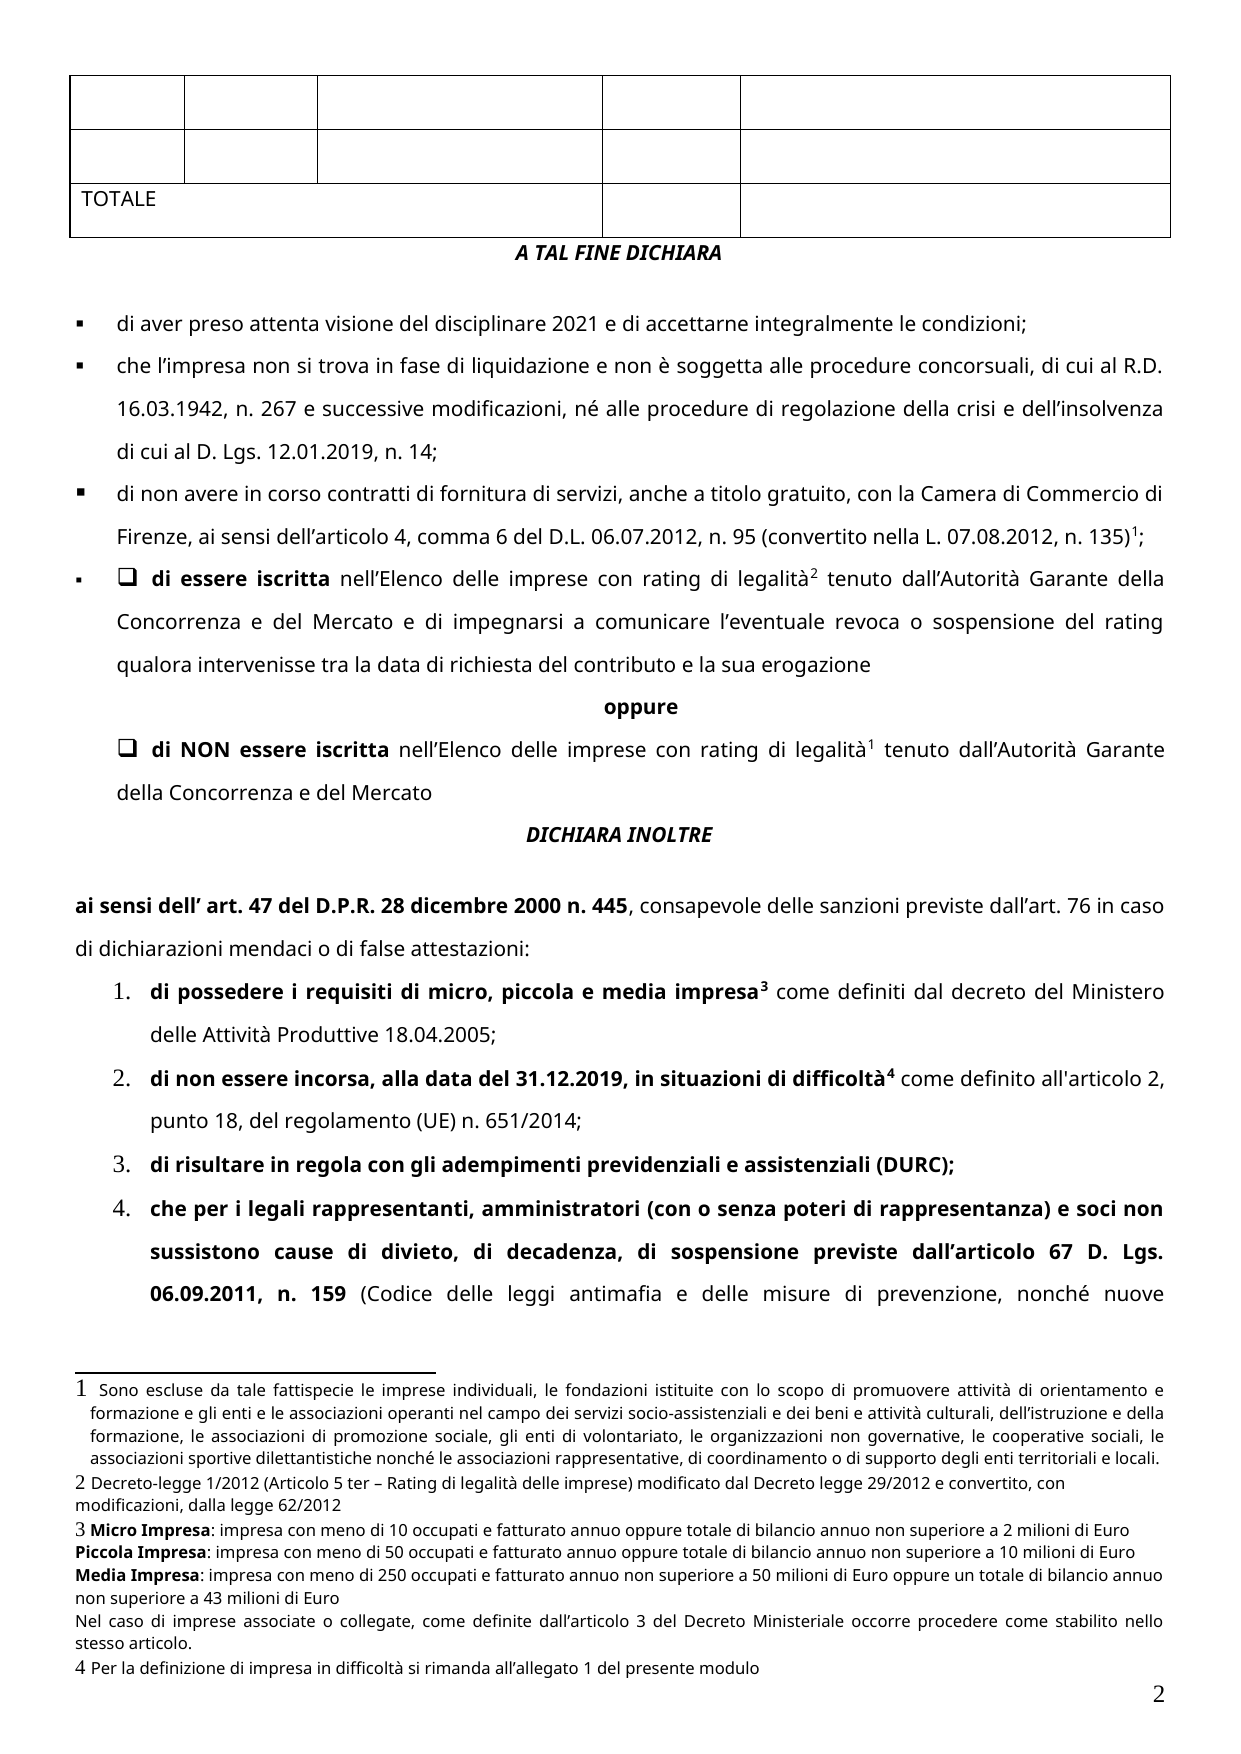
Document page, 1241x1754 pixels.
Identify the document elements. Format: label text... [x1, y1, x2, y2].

text oppure [116, 692, 1165, 721]
list Micro Impresa: impresa con meno di 10 occupati e fatturato annuo oppure totale di bilancio annuo non superiore a 2 milioni di Euro [75, 1517, 1165, 1541]
list che per i legali rappresentanti, amministratori (con o senza poteri di rappresentanza) e soci non sussistono cause di divieto, di decadenza, di sospensione previste dall’articolo 67 D. Lgs. 06.09.2011, n. 159 (Codice delle leggi antimafia e delle misure di prevenzione, nonché nuove [112, 1193, 1165, 1308]
list che l’impresa non si trova in fase di liquidazione e non è soggetta alle procedure concorsuali, di cui al R.D. 16.03.1942, n. 267 e successive modificazioni, né alle procedure di regolazione della crisi e dell’insolvenza di cui al D. Lgs. 12.01.2019, n. 14; [75, 352, 1165, 465]
table_cell TOTALE [71, 184, 602, 237]
list di non avere in corso contratti di fornitura di servizi, anche a titolo gratuito, con la Camera di Commercio di Firenze, ai sensi dell’articolo 4, comma 6 del D.L. 06.07.2012, n. 95 (convertito nella L. 07.08.2012, n. 135); [75, 479, 1165, 550]
text ai sensi dell’ art. 47 del D.P.R. 28 dicembre 2000 n. 445, consapevole delle sanzioni previste dall’art. 76 in caso di dichiarazioni mendaci o di false attestazioni: [75, 891, 1165, 962]
text DICHIARA INOLTRE [75, 820, 1165, 849]
list di possedere i requisiti di micro, piccola e media impresa come definiti dal decreto del Ministero delle Attività Produttive 18.04.2005; [112, 976, 1165, 1048]
list Media Impresa: impresa con meno di 250 occupati e fatturato annuo non superiore a 50 milioni di Euro oppure un totale di bilancio annuo non superiore a 43 milioni di Euro [75, 1564, 1165, 1609]
table_cell [71, 130, 184, 183]
table_cell [741, 130, 1170, 183]
list Sono escluse da tale fattispecie le imprese individuali, le fondazioni istituite con lo scopo di promuovere attività di orientamento e formazione e gli enti e le associazioni operanti nel campo dei servizi socio-assistenziali e dei beni e attività culturali, dell’istruzione e della formazione, le associazioni di promozione sociale, gli enti di volontariato, le organizzazioni non governative, le cooperative sociali, le associazioni sportive dilettantistiche nonché le associazioni rappresentative, di coordinamento o di supporto degli enti territoriali e locali. [75, 1373, 1165, 1469]
table_cell [185, 130, 317, 183]
table_cell [741, 184, 1170, 237]
subtitle A TAL FINE DICHIARA [75, 238, 1165, 266]
list Per la definizione di impresa in difficoltà si rimanda all’allegato 1 del presente modulo [75, 1654, 1165, 1679]
table_cell [185, 76, 317, 129]
table_cell [603, 130, 740, 183]
text di NON essere iscritta nell’Elenco delle imprese con rating di legalità1 tenuto dall’Autorità Garante della Concorrenza e del Mercato [116, 735, 1165, 806]
list Nel caso di imprese associate o collegate, come definite dall’articolo 3 del Decreto Ministeriale occorre procedere come stabilito nello stesso articolo. [75, 1609, 1165, 1654]
list di risultare in regola con gli adempimenti previdenziali e assistenziali (DURC); [112, 1149, 1165, 1178]
list di essere iscritta nell’Elenco delle imprese con rating di legalità tenuto dall’Autorità Garante della Concorrenza e del Mercato e di impegnarsi a comunicare l’eventuale revoca o sospensione del rating qualora intervenisse tra la data di richiesta del contributo e la sua erogazione [75, 564, 1165, 678]
list di aver preso attenta visione del disciplinare 2021 e di accettarne integralmente le condizioni; [75, 309, 1165, 337]
table_cell [741, 76, 1170, 129]
list Piccola Impresa: impresa con meno di 50 occupati e fatturato annuo oppure totale di bilancio annuo non superiore a 10 milioni di Euro [75, 1541, 1165, 1564]
list di non essere incorsa, alla data del 31.12.2019, in situazioni di difficoltà come definito all'articolo 2, punto 18, del regolamento (UE) n. 651/2014; [112, 1063, 1165, 1135]
table_cell [603, 184, 740, 237]
table_cell [318, 130, 602, 183]
list Decreto-legge 1/2012 (Articolo 5 ter – Rating di legalità delle imprese) modificato dal Decreto legge 29/2012 e convertito, con modificazioni, dalla legge 62/2012 [75, 1469, 1165, 1517]
table_cell [71, 76, 184, 129]
table_cell [318, 76, 602, 129]
table_cell [603, 76, 740, 129]
